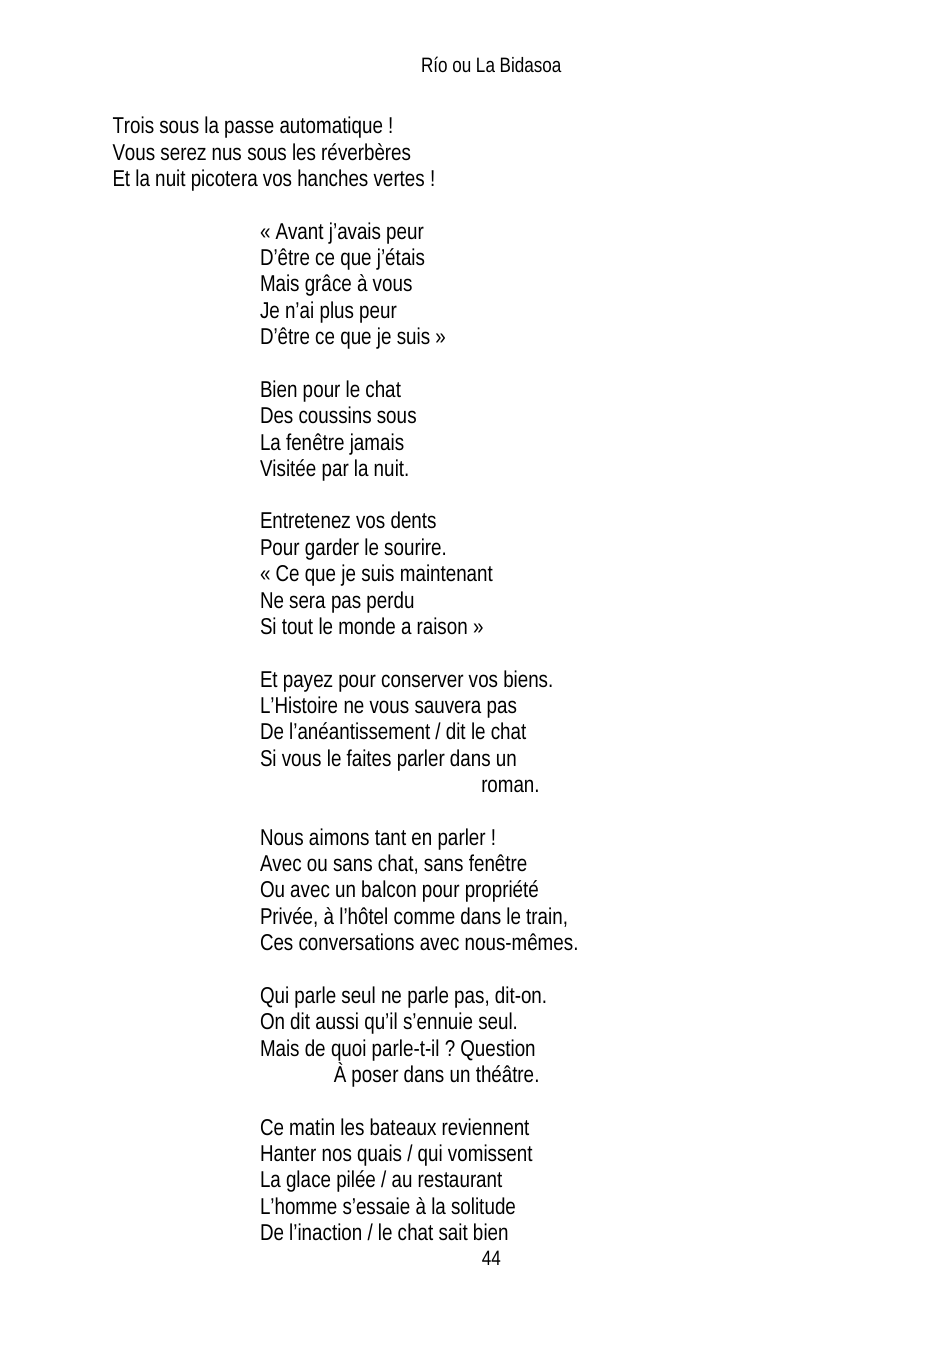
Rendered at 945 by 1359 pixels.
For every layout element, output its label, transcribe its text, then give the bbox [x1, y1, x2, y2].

text L’Histoire ne vous sauvera pas [260, 692, 870, 718]
text Entretenez vos dents [260, 507, 870, 534]
text Si vous le faites parler dans un [260, 745, 870, 771]
text On dit aussi qu’il s’ennuie seul. [260, 1008, 870, 1034]
text roman. [481, 771, 870, 797]
text Ne sera pas perdu [260, 587, 870, 613]
text Pour garder le sourire. [260, 534, 870, 560]
text Bien pour le chat [260, 376, 870, 402]
text Ce matin les bateaux reviennent [260, 1114, 870, 1140]
text « Avant j’avais peur [260, 218, 870, 244]
text Avec ou sans chat, sans fenêtre [260, 850, 870, 876]
text Et payez pour conserver vos biens. [260, 666, 870, 692]
text Vous serez nus sous les réverbères [112, 138, 870, 165]
text Qui parle seul ne parle pas, dit-on. [260, 982, 870, 1008]
text La glace pilée / au restaurant [260, 1166, 870, 1193]
text D’être ce que je suis » [260, 323, 870, 349]
text Ces conversations avec nous-mêmes. [260, 929, 870, 956]
text D’être ce que j’étais [260, 244, 870, 270]
text Et la nuit picotera vos hanches vertes ! [112, 165, 870, 191]
text Si tout le monde a raison » [260, 613, 870, 639]
text Je n’ai plus peur [260, 297, 870, 323]
text « Ce que je suis maintenant [260, 560, 870, 587]
text De l’anéantissement / dit le chat [260, 718, 870, 745]
text Des coussins sous [260, 402, 870, 428]
text Trois sous la passe automatique ! [112, 112, 870, 138]
text Privée, à l’hôtel comme dans le train, [260, 903, 870, 929]
text L’homme s’essaie à la solitude [260, 1193, 870, 1219]
text À poser dans un théâtre. [333, 1061, 870, 1087]
text Hanter nos quais / qui vomissent [260, 1140, 870, 1166]
text Visitée par la nuit. [260, 455, 870, 481]
text Ou avec un balcon pour propriété [260, 876, 870, 903]
text Mais de quoi parle-t-il ? Question [260, 1034, 870, 1061]
text De l’inaction / le chat sait bien [260, 1219, 870, 1245]
text Nous aimons tant en parler ! [260, 824, 870, 850]
text La fenêtre jamais [260, 428, 870, 455]
text Mais grâce à vous [260, 270, 870, 297]
